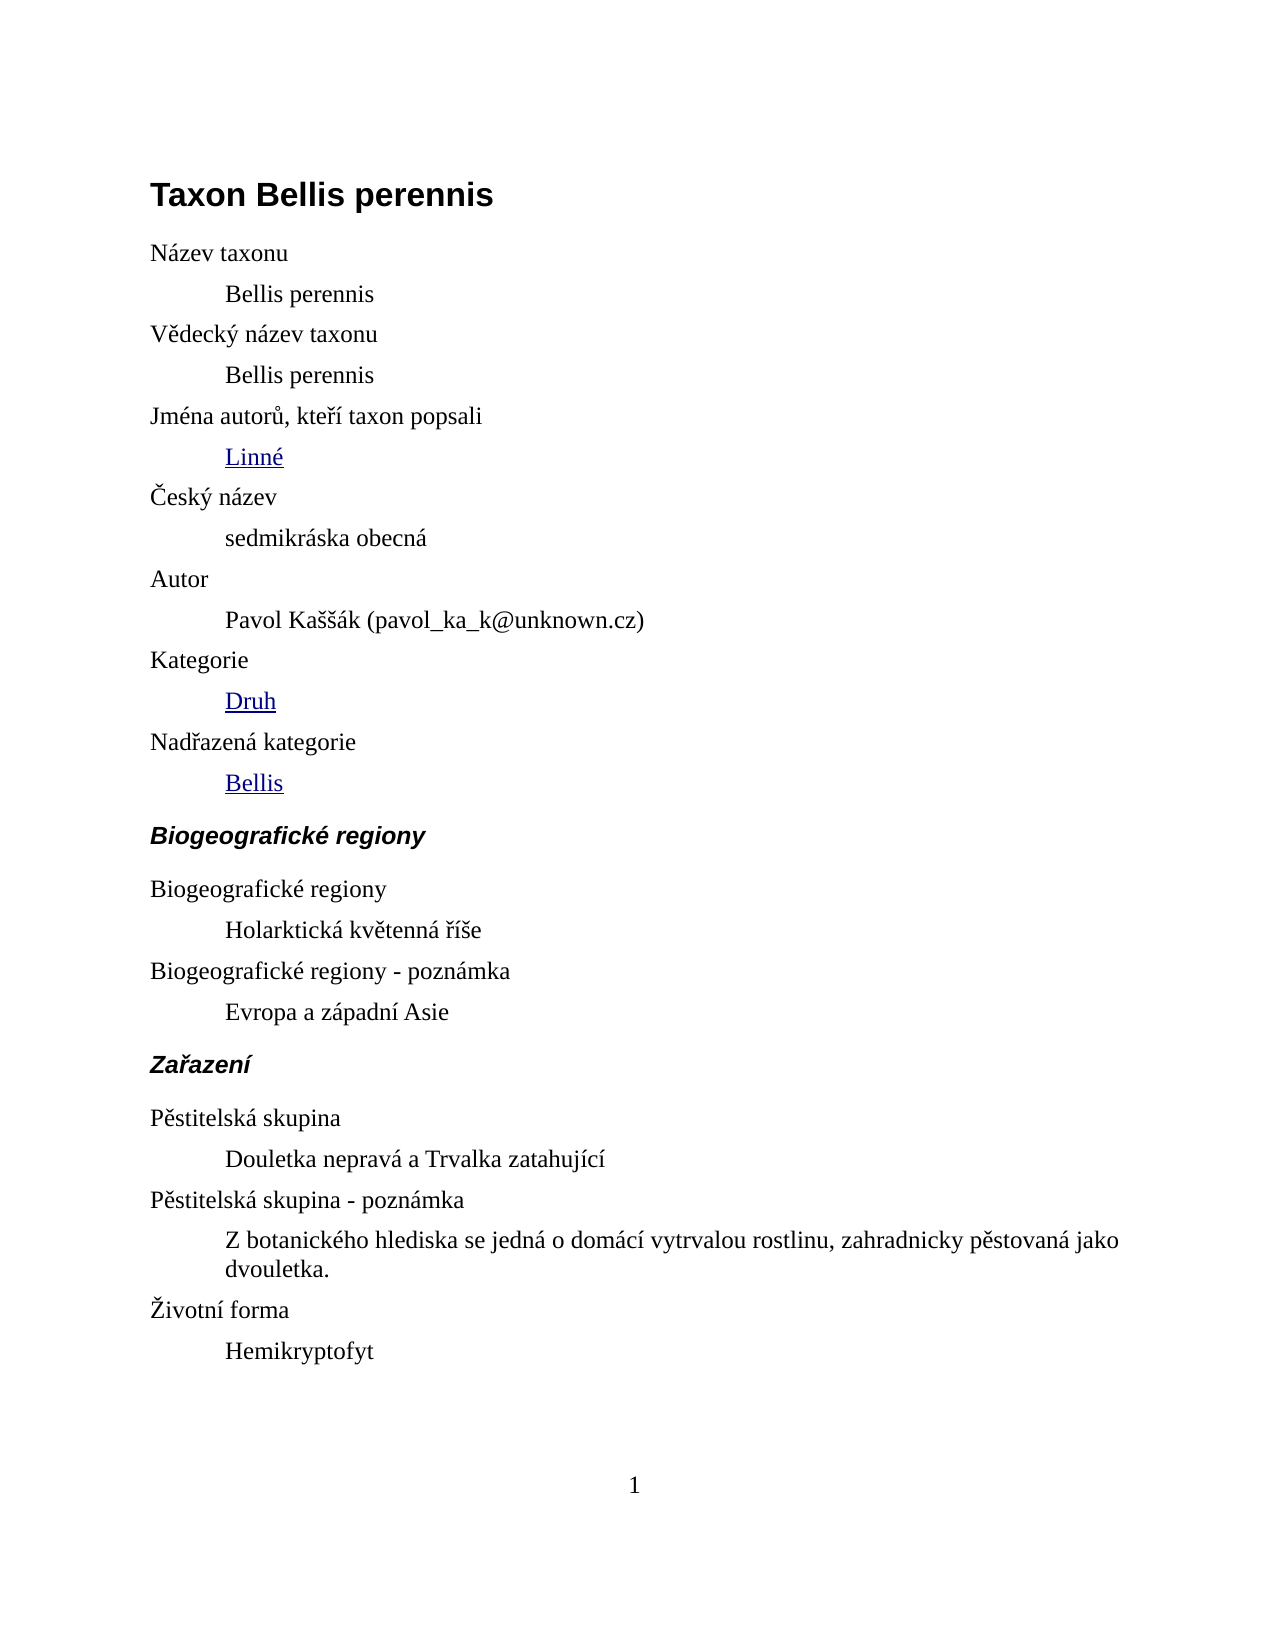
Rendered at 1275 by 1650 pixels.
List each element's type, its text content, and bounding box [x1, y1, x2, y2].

text Životní forma [150, 1295, 1125, 1324]
text Nadřazená kategorie [150, 727, 1125, 756]
subtitle Zařazení [150, 1050, 1125, 1079]
text Kategorie [150, 645, 1125, 674]
text Druh [225, 686, 1125, 715]
text Pěstitelská skupina [150, 1103, 1125, 1132]
text Bellis [225, 768, 1125, 796]
text Biogeografické regiony - poznámka [150, 956, 1125, 984]
subtitle Taxon Bellis perennis [150, 175, 1125, 214]
text Pavol Kaššák (pavol_ka_k@unknown.cz) [225, 605, 1125, 633]
text Bellis perennis [225, 360, 1125, 389]
text Český název [150, 482, 1125, 511]
text Holarktická květenná říše [225, 915, 1125, 944]
text Biogeografické regiony [150, 874, 1125, 903]
text sedmikráska obecná [225, 523, 1125, 552]
text Název taxonu [150, 238, 1125, 267]
text Pěstitelská skupina - poznámka [150, 1185, 1125, 1213]
subtitle Biogeografické regiony [150, 821, 1125, 850]
text Hemikryptofyt [225, 1336, 1125, 1364]
text Evropa a západní Asie [225, 997, 1125, 1025]
text Douletka nepravá a Trvalka zatahující [225, 1144, 1125, 1173]
text Autor [150, 564, 1125, 593]
text Z botanického hlediska se jedná o domácí vytrvalou rostlinu, zahradnicky pěstovaná jako dvouletka. [225, 1226, 1125, 1283]
text Bellis perennis [225, 279, 1125, 308]
text Jména autorů, kteří taxon popsali [150, 401, 1125, 430]
text Vědecký název taxonu [150, 319, 1125, 348]
text Linné [225, 442, 1125, 471]
